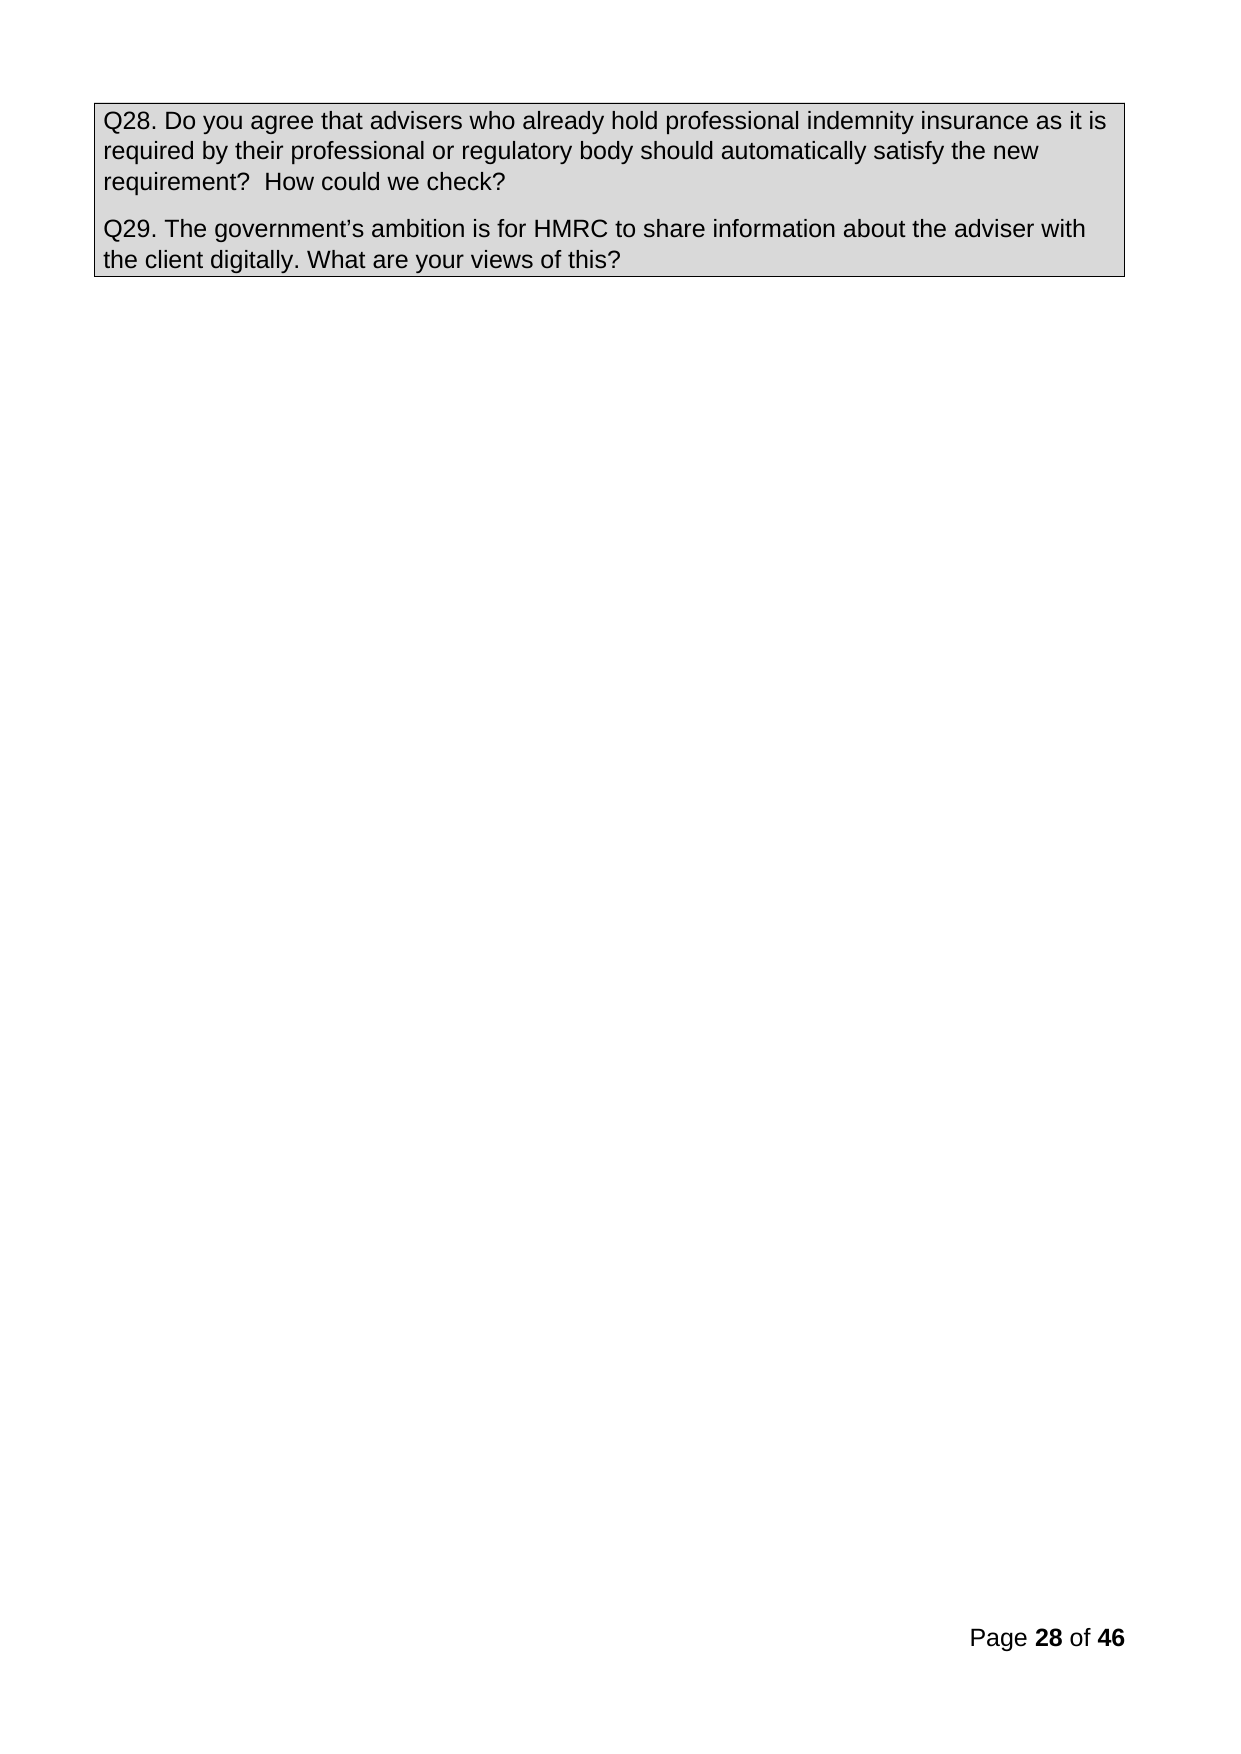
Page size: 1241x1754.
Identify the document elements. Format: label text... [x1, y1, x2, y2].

text Q29. The government’s ambition is for HMRC to share information about the adviser with the client digitally. What are your views of this? [95, 211, 1124, 276]
text Q28. Do you agree that advisers who already hold professional indemnity insurance as it is required by their professional or regulatory body should automatically satisfy the new requirement? How could we check? [95, 104, 1124, 196]
